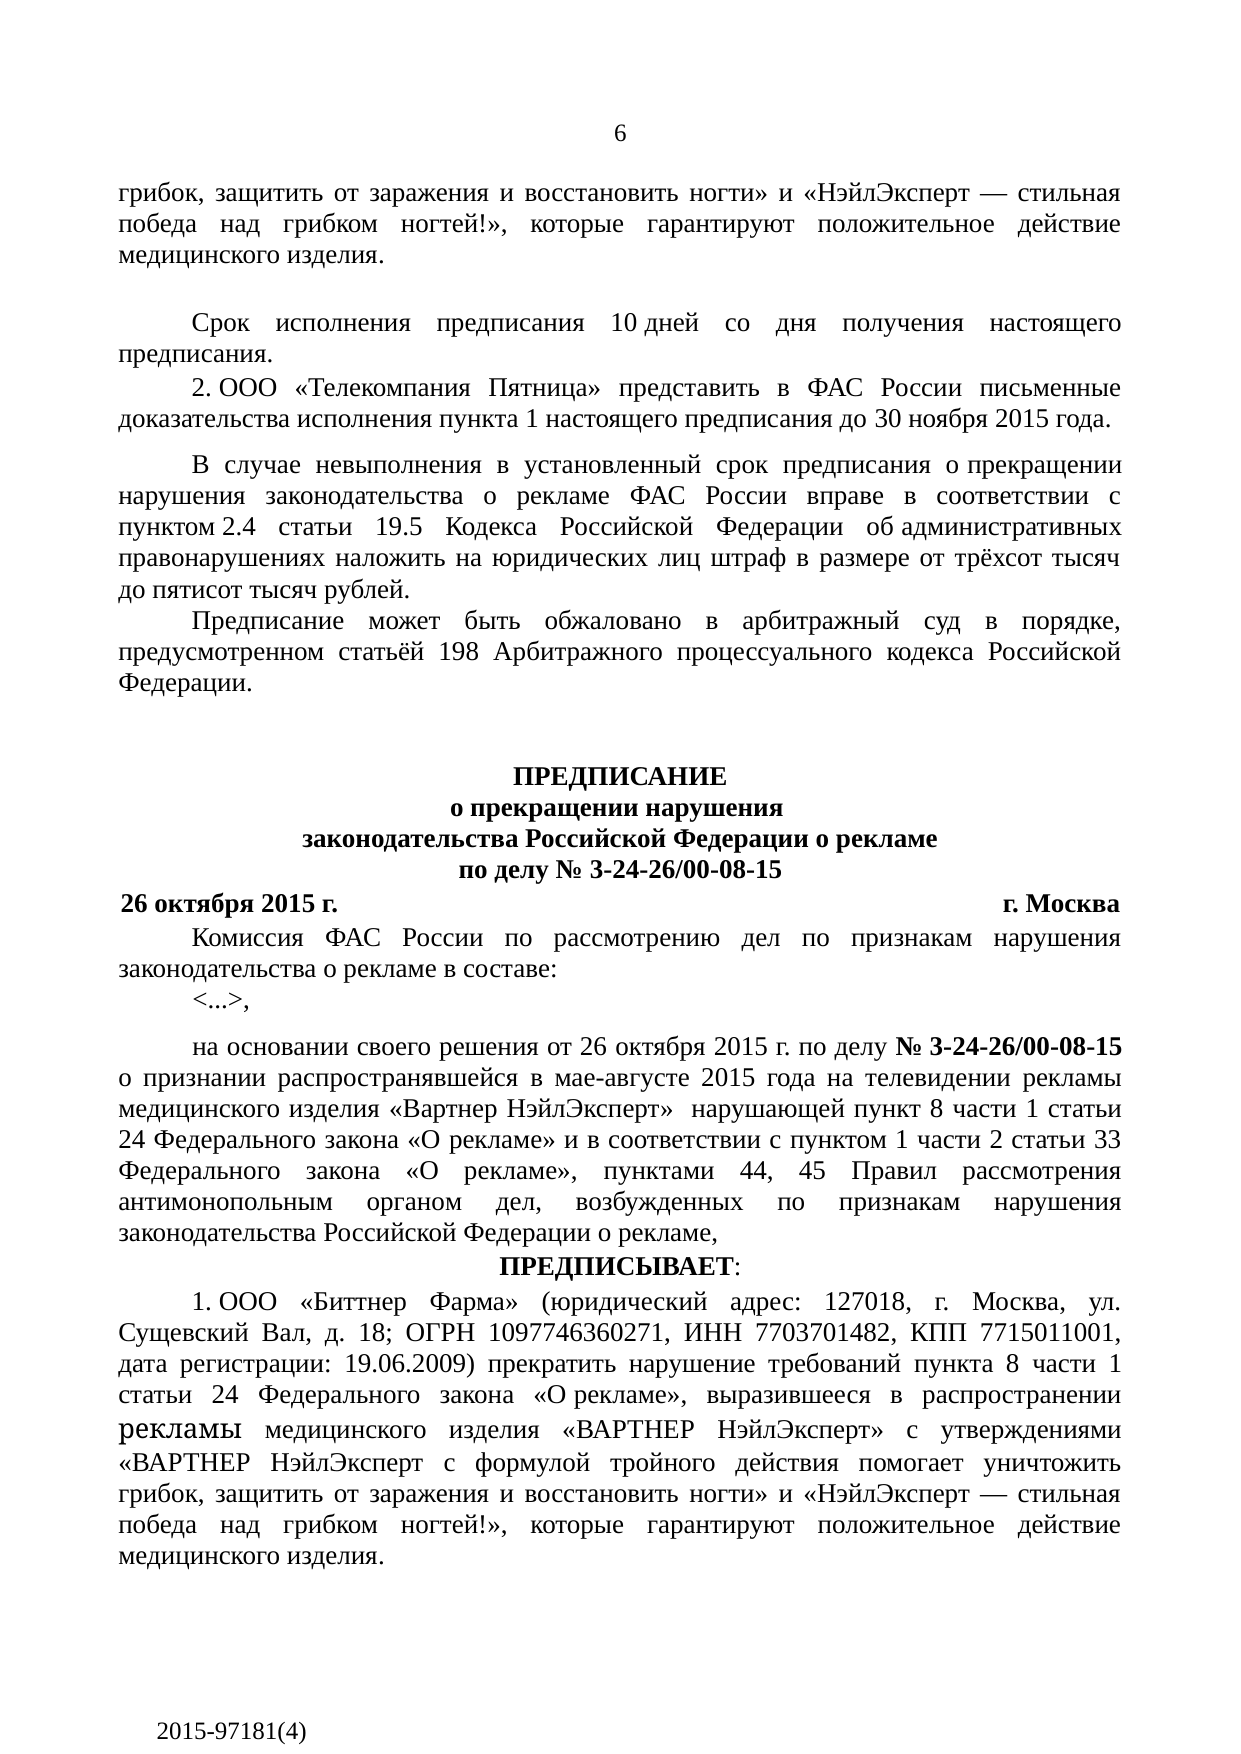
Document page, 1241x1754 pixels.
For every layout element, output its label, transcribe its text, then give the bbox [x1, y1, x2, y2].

text <...>, [118, 983, 1122, 1014]
text о прекращении нарушения [118, 791, 1122, 822]
text В случае невыполнения в установленный срок предписания о прекращении нарушения законодательства о рекламе ФАС России вправе в соответствии с пунктом 2.4 статьи 19.5 Кодекса Российской Федерации об административных правонарушениях наложить на юридических лиц штраф в размере от трёхсот тысяч до пятисот тысяч рублей. [118, 448, 1122, 604]
text по делу № 3-24-26/00-08-15 [118, 853, 1122, 884]
text ПРЕДПИСЫВАЕТ: [118, 1251, 1122, 1282]
text 26 октября 2015 г. г. Москва [118, 887, 1122, 918]
text законодательства Российской Федерации о рекламе [118, 822, 1122, 853]
text на основании своего решения от 26 октября 2015 г. по делу № 3‑24‑26/00‑08‑15 о признании распространявшейся в мае-августе 2015 года на телевидении рекламы медицинского изделия «Вартнер НэйлЭксперт» нарушающей пункт 8 части 1 статьи 24 Федерального закона «О рекламе» и в соответствии с пунктом 1 части 2 статьи 33 Федерального закона «О рекламе», пунктами 44, 45 Правил рассмотрения антимонопольным органом дел, возбужденных по признакам нарушения законодательства Российской Федерации о рекламе, [118, 1029, 1122, 1248]
text Предписание может быть обжаловано в арбитражный суд в порядке, предусмотренном статьёй 198 Арбитражного процессуального кодекса Российской Федерации. [118, 604, 1122, 697]
text 2. ООО «Телекомпания Пятница» представить в ФАС России письменные доказательства исполнения пункта 1 настоящего предписания до 30 ноября 2015 года. [118, 371, 1122, 434]
text грибок, защитить от заражения и восстановить ногти» и «НэйлЭксперт — стильная победа над грибком ногтей!», которые гарантируют положительное действие медицинского изделия. [118, 176, 1122, 270]
text Срок исполнения предписания 10 дней со дня получения настоящего предписания. [118, 306, 1122, 368]
text ПРЕДПИСАНИЕ [118, 759, 1122, 791]
text 1. ООО «Биттнер Фарма» (юридический адрес: 127018, г. Москва, ул. Сущевский Вал, д. 18; ОГРН 1097746360271, ИНН 7703701482, КПП 7715011001, дата регистрации: 19.06.2009) прекратить нарушение требований пункта 8 части 1 статьи 24 Федерального закона «О рекламе», выразившееся в распространении рекламы медицинского изделия «ВАРТНЕР НэйлЭксперт» с утверждениями «ВАРТНЕР НэйлЭксперт с формулой тройного действия помогает уничтожить грибок, защитить от заражения и восстановить ногти» и «НэйлЭксперт — стильная победа над грибком ногтей!», которые гарантируют положительное действие медицинского изделия. [118, 1284, 1122, 1571]
text Комиссия ФАС России по рассмотрению дел по признакам нарушения законодательства о рекламе в составе: [118, 921, 1122, 983]
